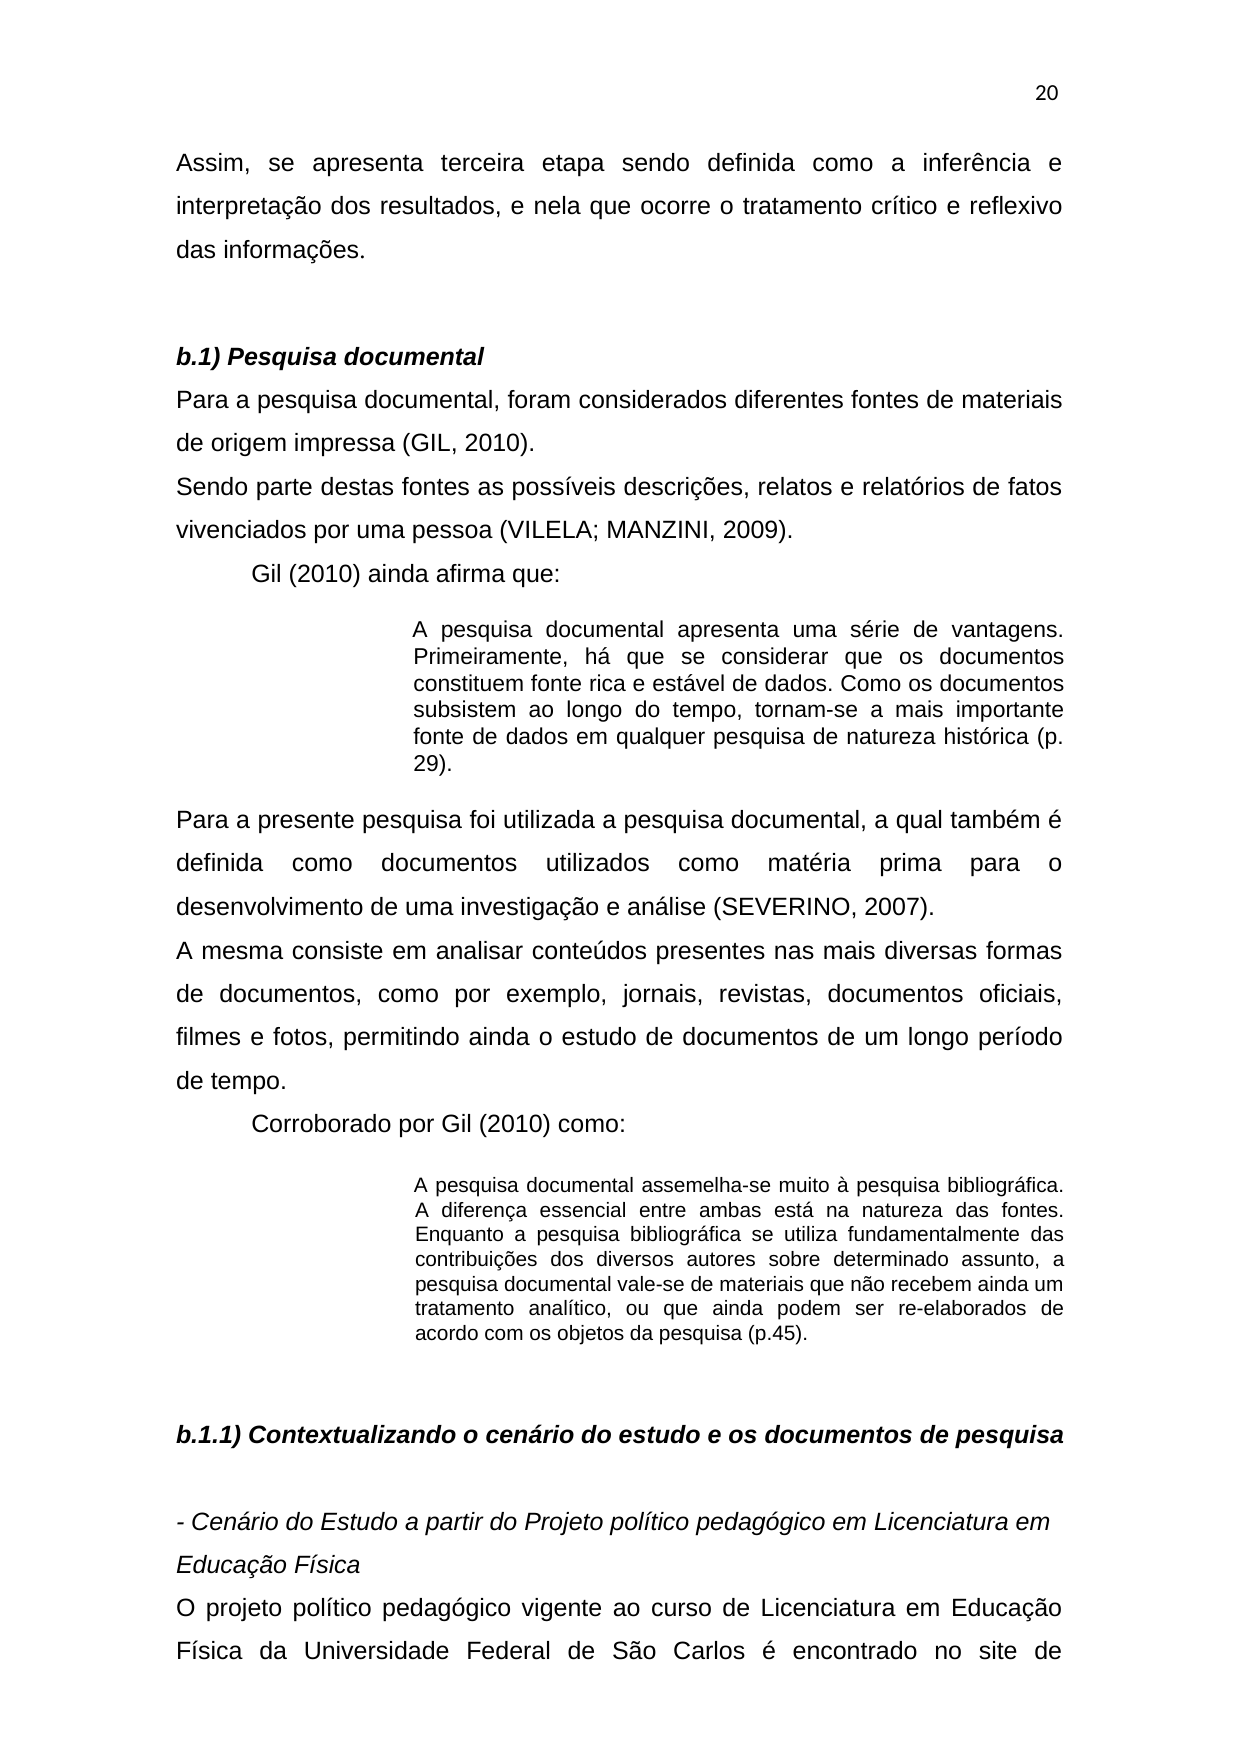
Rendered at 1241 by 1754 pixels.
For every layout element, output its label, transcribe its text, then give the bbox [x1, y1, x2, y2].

text O projeto político pedagógico vigente ao curso de Licenciatura em Educação Física da Universidade Federal de São Carlos é encontrado no site de [176, 1593, 1064, 1665]
text Sendo parte destas fontes as possíveis descrições, relatos e relatórios de fatos vivenciados por uma pessoa (VILELA; MANZINI, 2009). [176, 472, 1064, 544]
text Gil (2010) ainda afirma que: [251, 559, 1064, 588]
text b.1) Pesquisa documental [176, 342, 1073, 371]
text A pesquisa documental apresenta uma série de vantagens. Primeiramente, há que se considerar que os documentos constituem fonte rica e estável de dados. Como os documentos subsistem ao longo do tempo, tornam-se a mais importante fonte de dados em qualquer pesquisa de natureza histórica (p. 29). [412, 616, 1064, 777]
text - Cenário do Estudo a partir do Projeto político pedagógico em Licenciatura em [176, 1507, 1073, 1536]
text b.1.1) Contextualizando o cenário do estudo e os documentos de pesquisa [176, 1421, 1073, 1450]
text A pesquisa documental assemelha-se muito à pesquisa bibliográfica. A diferença essencial entre ambas está na natureza das fontes. Enquanto a pesquisa bibliográfica se utiliza fundamentalmente das contribuições dos diversos autores sobre determinado assunto, a pesquisa documental vale-se de materiais que não recebem ainda um tratamento analítico, ou que ainda podem ser re-elaborados de acordo com os objetos da pesquisa (p.45). [414, 1173, 1065, 1344]
text A mesma consiste em analisar conteúdos presentes nas mais diversas formas de documentos, como por exemplo, jornais, revistas, documentos oficiais, filmes e fotos, permitindo ainda o estudo de documentos de um longo período de tempo. [176, 936, 1064, 1094]
text Corroborado por Gil (2010) como: [251, 1109, 1064, 1138]
text Para a presente pesquisa foi utilizada a pesquisa documental, a qual também é definida como documentos utilizados como matéria prima para o desenvolvimento de uma investigação e análise (SEVERINO, 2007). [176, 805, 1064, 921]
text Educação Física [176, 1550, 1073, 1579]
text Assim, se apresenta terceira etapa sendo definida como a inferência e interpretação dos resultados, e nela que ocorre o tratamento crítico e reflexivo das informações. [176, 148, 1064, 263]
text Para a pesquisa documental, foram considerados diferentes fontes de materiais de origem impressa (GIL, 2010). [176, 385, 1064, 457]
